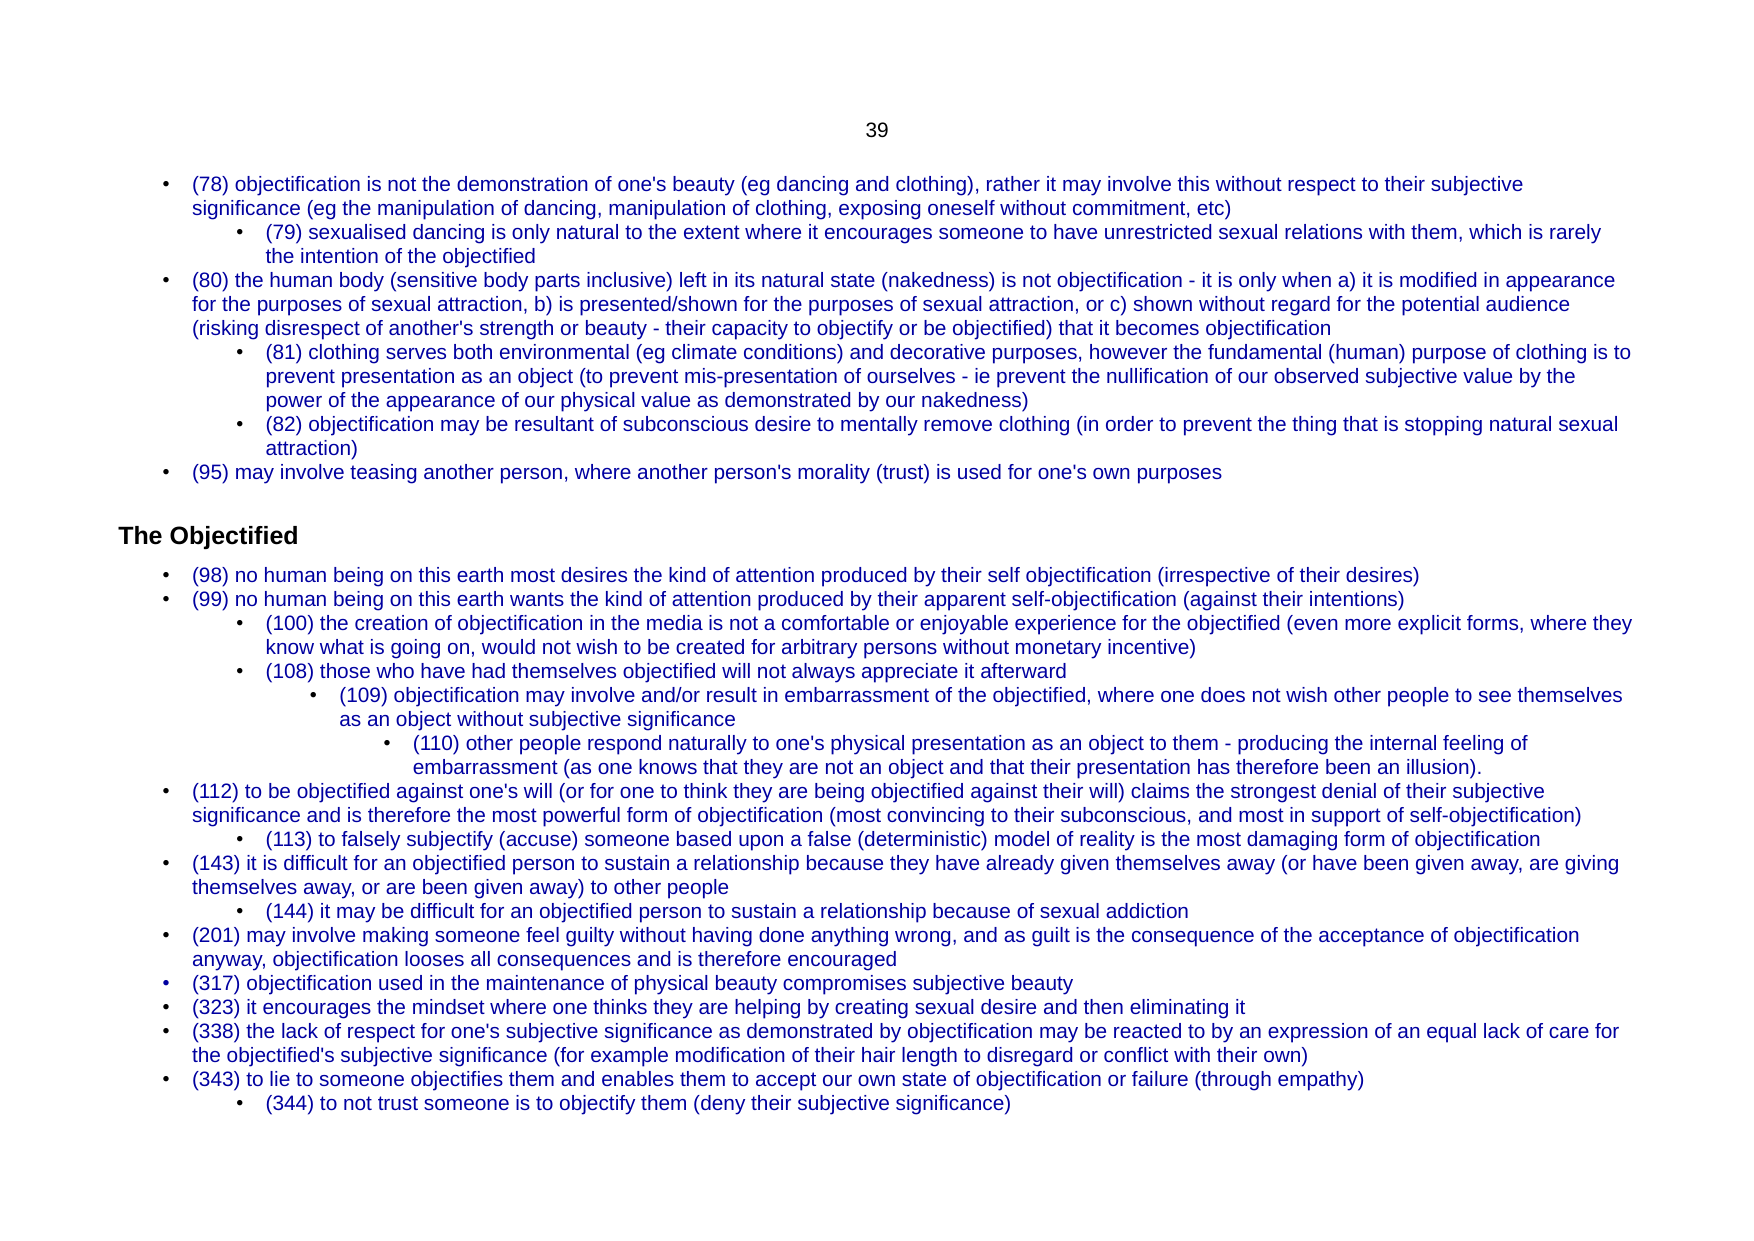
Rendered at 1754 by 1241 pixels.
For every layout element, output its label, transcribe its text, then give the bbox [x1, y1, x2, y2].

list (323) it encourages the mindset where one thinks they are helping by creating sexual desire and then eliminating it [162, 995, 1636, 1019]
subtitle The Objectified [118, 521, 1636, 550]
list (144) it may be difficult for an objectified person to sustain a relationship because of sexual addiction [236, 899, 1636, 923]
list (99) no human being on this earth wants the kind of attention produced by their apparent self-objectification (against their intentions) [162, 586, 1636, 611]
list (82) objectification may be resultant of subconscious desire to mentally remove clothing (in order to prevent the thing that is stopping natural sexual attraction) [236, 412, 1636, 459]
list (317) objectification used in the maintenance of physical beauty compromises subjective beauty [162, 971, 1636, 995]
list (343) to lie to someone objectifies them and enables them to accept our own state of objectification or failure (through empathy) [162, 1067, 1636, 1091]
list (109) objectification may involve and/or result in embarrassment of the objectified, where one does not wish other people to see themselves as an object without subjective significance [309, 683, 1636, 731]
list (344) to not trust someone is to objectify them (deny their subjective significance) [236, 1091, 1636, 1115]
list (98) no human being on this earth most desires the kind of attention produced by their self objectification (irrespective of their desires) [162, 562, 1636, 586]
list (81) clothing serves both environmental (eg climate conditions) and decorative purposes, however the fundamental (human) purpose of clothing is to prevent presentation as an object (to prevent mis-presentation of ourselves - ie prevent the nullification of our observed subjective value by the power of the appearance of our physical value as demonstrated by our nakedness) [236, 339, 1636, 412]
list (112) to be objectified against one's will (or for one to think they are being objectified against their will) claims the strongest denial of their subjective significance and is therefore the most powerful form of objectification (most convincing to their subconscious, and most in support of self-objectification) [162, 779, 1636, 827]
list (78) objectification is not the demonstration of one's beauty (eg dancing and clothing), rather it may involve this without respect to their subjective significance (eg the manipulation of dancing, manipulation of clothing, exposing oneself without commitment, etc) [162, 172, 1636, 219]
list (108) those who have had themselves objectified will not always appreciate it afterward [236, 658, 1636, 683]
list (201) may involve making someone feel guilty without having done anything wrong, and as guilt is the consequence of the acceptance of objectification anyway, objectification looses all consequences and is therefore encouraged [162, 923, 1636, 971]
list (80) the human body (sensitive body parts inclusive) left in its natural state (nakedness) is not objectification - it is only when a) it is modified in appearance for the purposes of sexual attraction, b) is presented/shown for the purposes of sexual attraction, or c) shown without regard for the potential audience (risking disrespect of another's strength or beauty - their capacity to objectify or be objectified) that it becomes objectification [162, 268, 1636, 339]
list (113) to falsely subjectify (accuse) someone based upon a false (deterministic) model of reality is the most damaging form of objectification [236, 827, 1636, 851]
list (110) other people respond naturally to one's physical presentation as an object to them - producing the internal feeling of embarrassment (as one knows that they are not an object and that their presentation has therefore been an illusion). [383, 731, 1636, 779]
list (100) the creation of objectification in the media is not a comfortable or enjoyable experience for the objectified (even more explicit forms, where they know what is going on, would not wish to be created for arbitrary persons without monetary incentive) [236, 611, 1636, 658]
list (79) sexualised dancing is only natural to the extent where it encourages someone to have unrestricted sexual relations with them, which is rarely the intention of the objectified [236, 219, 1636, 268]
list (95) may involve teasing another person, where another person's morality (trust) is used for one's own purposes [162, 459, 1636, 484]
list (143) it is difficult for an objectified person to sustain a relationship because they have already given themselves away (or have been given away, are giving themselves away, or are been given away) to other people [162, 851, 1636, 899]
list (338) the lack of respect for one's subjective significance as demonstrated by objectification may be reacted to by an expression of an equal lack of care for the objectified's subjective significance (for example modification of their hair length to disregard or conflict with their own) [162, 1019, 1636, 1067]
